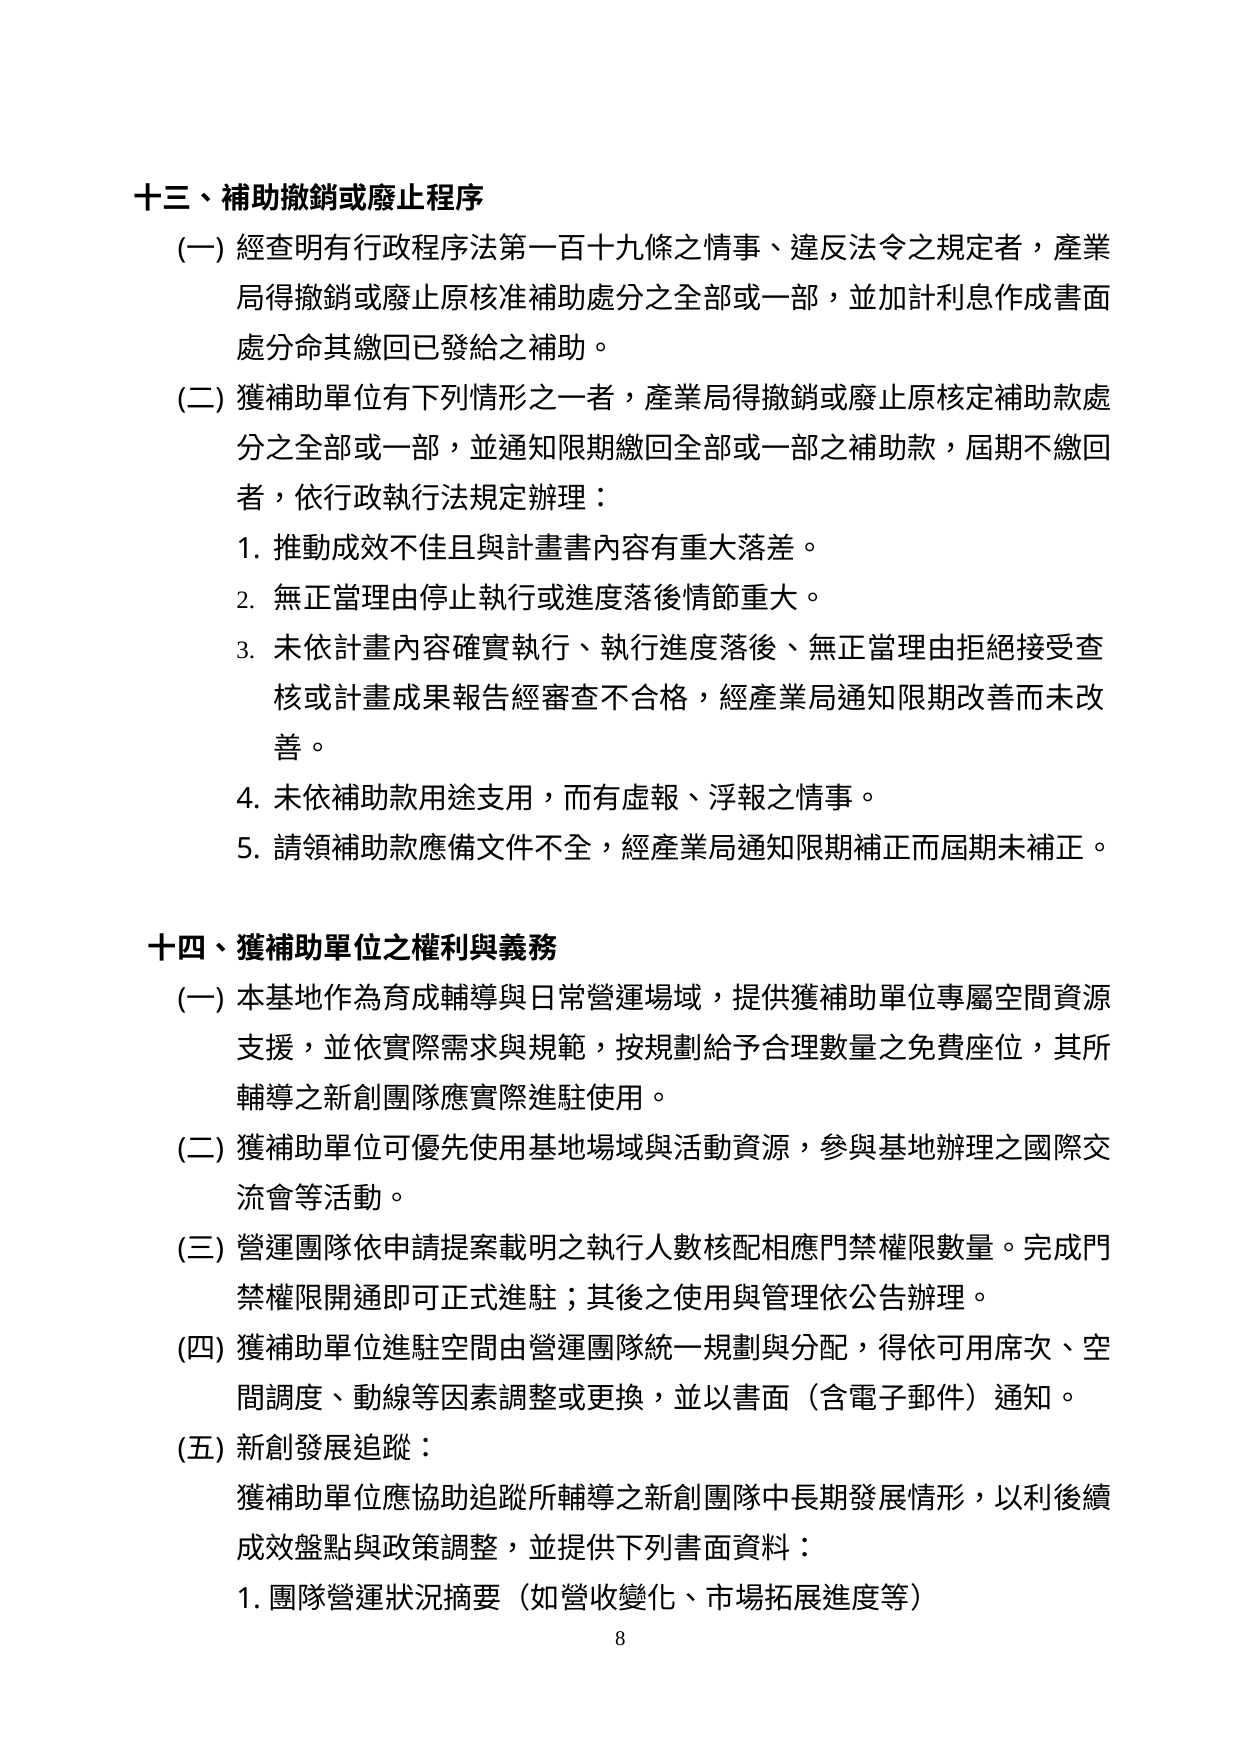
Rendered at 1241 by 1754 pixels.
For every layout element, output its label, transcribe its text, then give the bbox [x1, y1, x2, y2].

list 補助撤銷或廢止程序 [133, 168, 1122, 218]
list 本基地作為育成輔導與日常營運場域，提供獲補助單位專屬空間資源支援，並依實際需求與規範，按規劃給予合理數量之免費座位，其所輔導之新創團隊應實際進駐使用。 [177, 968, 1122, 1118]
list 獲補助單位之權利與義務 [148, 918, 1122, 968]
list 經查明有行政程序法第一百十九條之情事、違反法令之規定者，產業局得撤銷或廢止原核准補助處分之全部或一部，並加計利息作成書面處分命其繳回已發給之補助。 [177, 218, 1122, 368]
list 未依計畫內容確實執行、執行進度落後、無正當理由拒絕接受查核或計畫成果報告經審查不合格，經產業局通知限期改善而未改善。 [236, 618, 1107, 768]
list 推動成效不佳且與計畫書內容有重大落差。 [236, 518, 1107, 568]
list 請領補助款應備文件不全，經產業局通知限期補正而屆期未補正。 [236, 818, 1107, 868]
list 獲補助單位應協助追蹤所輔導之新創團隊中長期發展情形，以利後續成效盤點與政策調整，並提供下列書面資料： [236, 1468, 1122, 1568]
list 獲補助單位有下列情形之一者，產業局得撤銷或廢止原核定補助款處分之全部或一部，並通知限期繳回全部或一部之補助款，屆期不繳回者，依行政執行法規定辦理： [177, 368, 1122, 518]
list 獲補助單位可優先使用基地場域與活動資源，參與基地辦理之國際交流會等活動。 [177, 1118, 1122, 1218]
list 未依補助款用途支用，而有虛報、浮報之情事。 [236, 768, 1107, 818]
list 新創發展追蹤： [177, 1418, 1122, 1468]
list 無正當理由停止執行或進度落後情節重大。 [236, 568, 1107, 618]
list 團隊營運狀況摘要（如營收變化、市場拓展進度等） [236, 1568, 1122, 1618]
list 獲補助單位進駐空間由營運團隊統一規劃與分配，得依可用席次、空間調度、動線等因素調整或更換，並以書面（含電子郵件）通知。 [177, 1318, 1122, 1418]
list 營運團隊依申請提案載明之執行人數核配相應門禁權限數量。完成門禁權限開通即可正式進駐；其後之使用與管理依公告辦理。 [177, 1218, 1122, 1318]
